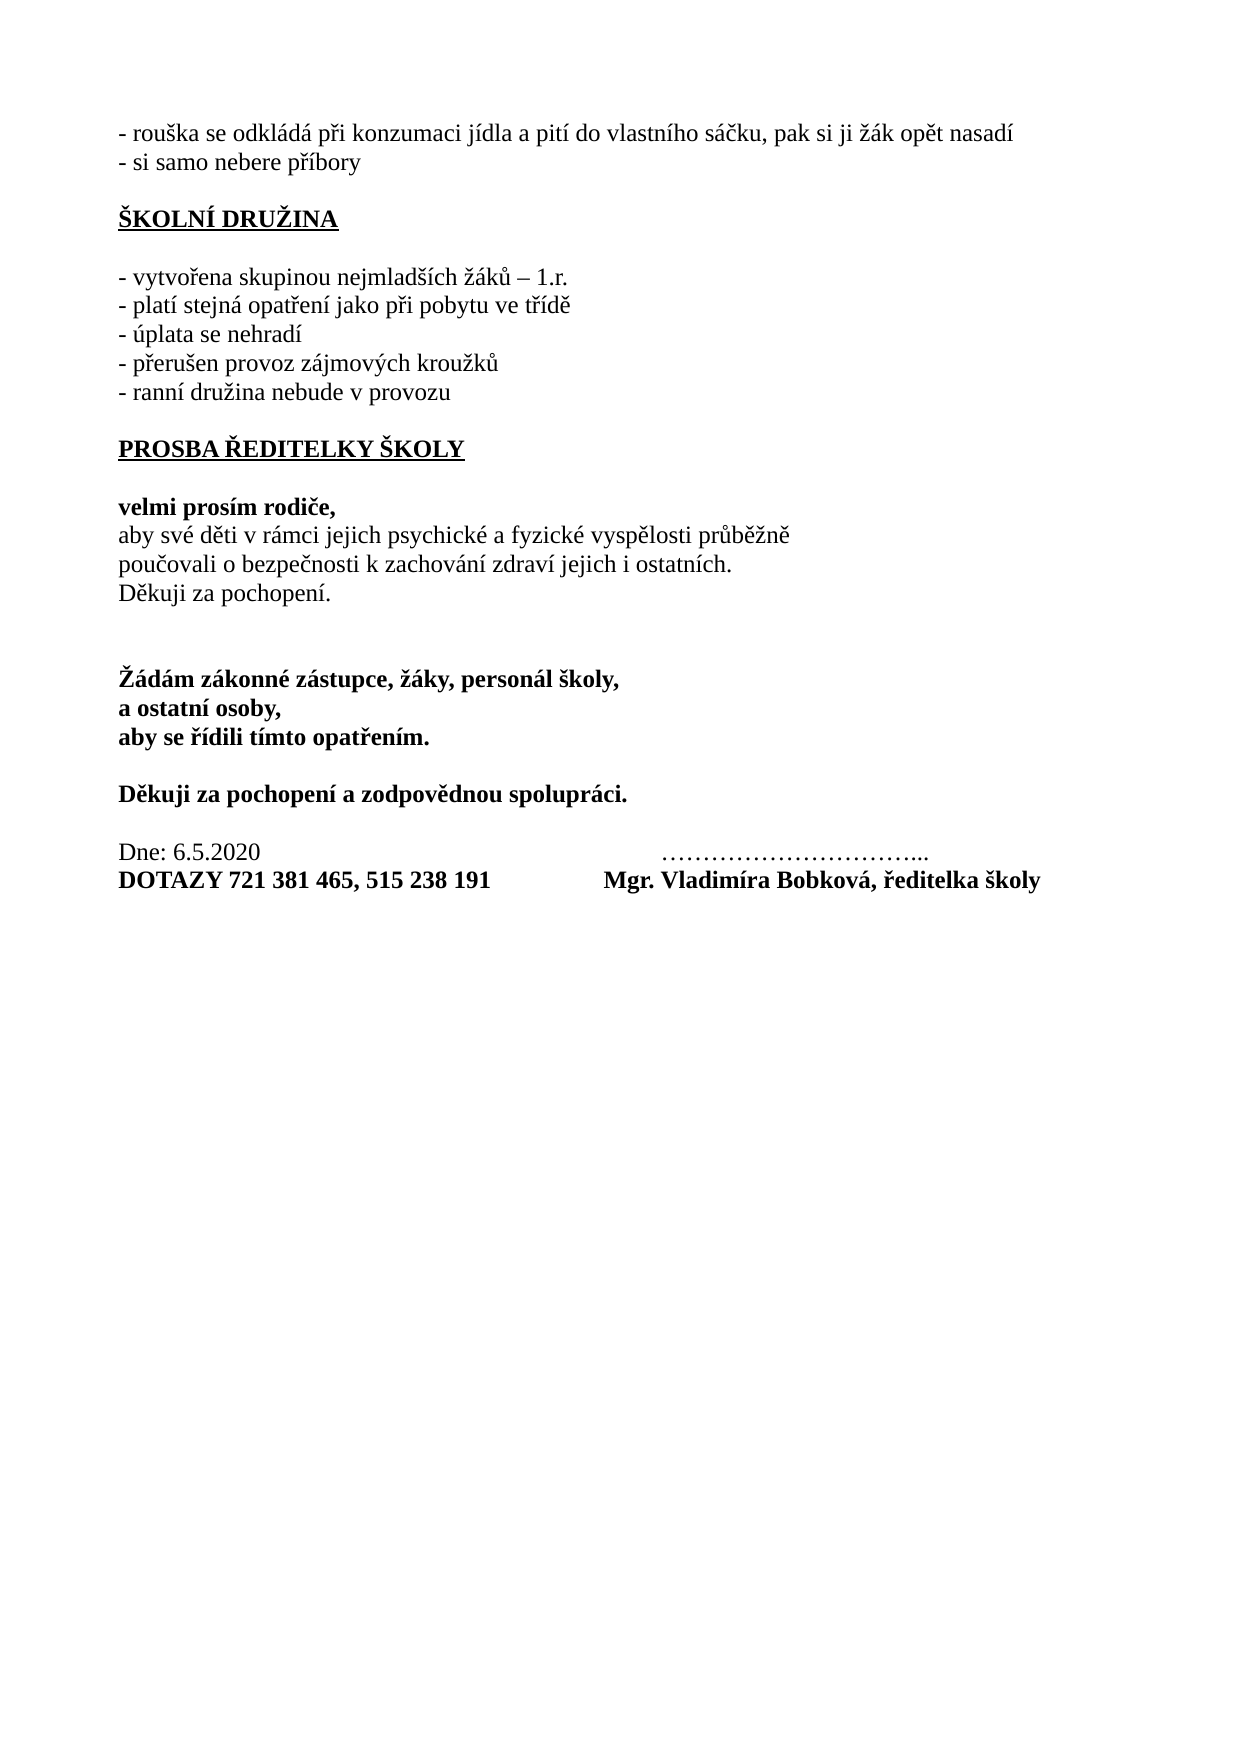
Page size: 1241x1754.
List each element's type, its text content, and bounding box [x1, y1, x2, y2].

text aby se řídili tímto opatřením. [118, 722, 1122, 751]
text a ostatní osoby, [118, 693, 1122, 722]
text Dne: 6.5.2020 …………………………... [118, 837, 1122, 866]
text ŠKOLNÍ DRUŽINA [118, 204, 1122, 233]
text aby své děti v rámci jejich psychické a fyzické vyspělosti průběžně [118, 521, 1122, 549]
text Žádám zákonné zástupce, žáky, personál školy, [118, 664, 1122, 693]
text - přerušen provoz zájmových kroužků [118, 348, 1122, 377]
text poučovali o bezpečnosti k zachování zdraví jejich i ostatních. [118, 549, 1122, 578]
text Děkuji za pochopení a zodpovědnou spolupráci. [118, 779, 1122, 808]
text PROSBA ŘEDITELKY ŠKOLY [118, 434, 1122, 463]
text - ranní družina nebude v provozu [118, 377, 1122, 406]
text velmi prosím rodiče, [118, 492, 1122, 521]
text - úplata se nehradí [118, 319, 1122, 348]
text - si samo nebere příbory [118, 147, 1122, 176]
text - vytvořena skupinou nejmladších žáků – 1.r. [118, 262, 1122, 291]
text - platí stejná opatření jako při pobytu ve třídě [118, 291, 1122, 319]
text DOTAZY 721 381 465, 515 238 191 Mgr. Vladimíra Bobková, ředitelka školy [118, 866, 1122, 894]
text - rouška se odkládá při konzumaci jídla a pití do vlastního sáčku, pak si ji žák opět nasadí [118, 118, 1122, 147]
text Děkuji za pochopení. [118, 578, 1122, 607]
